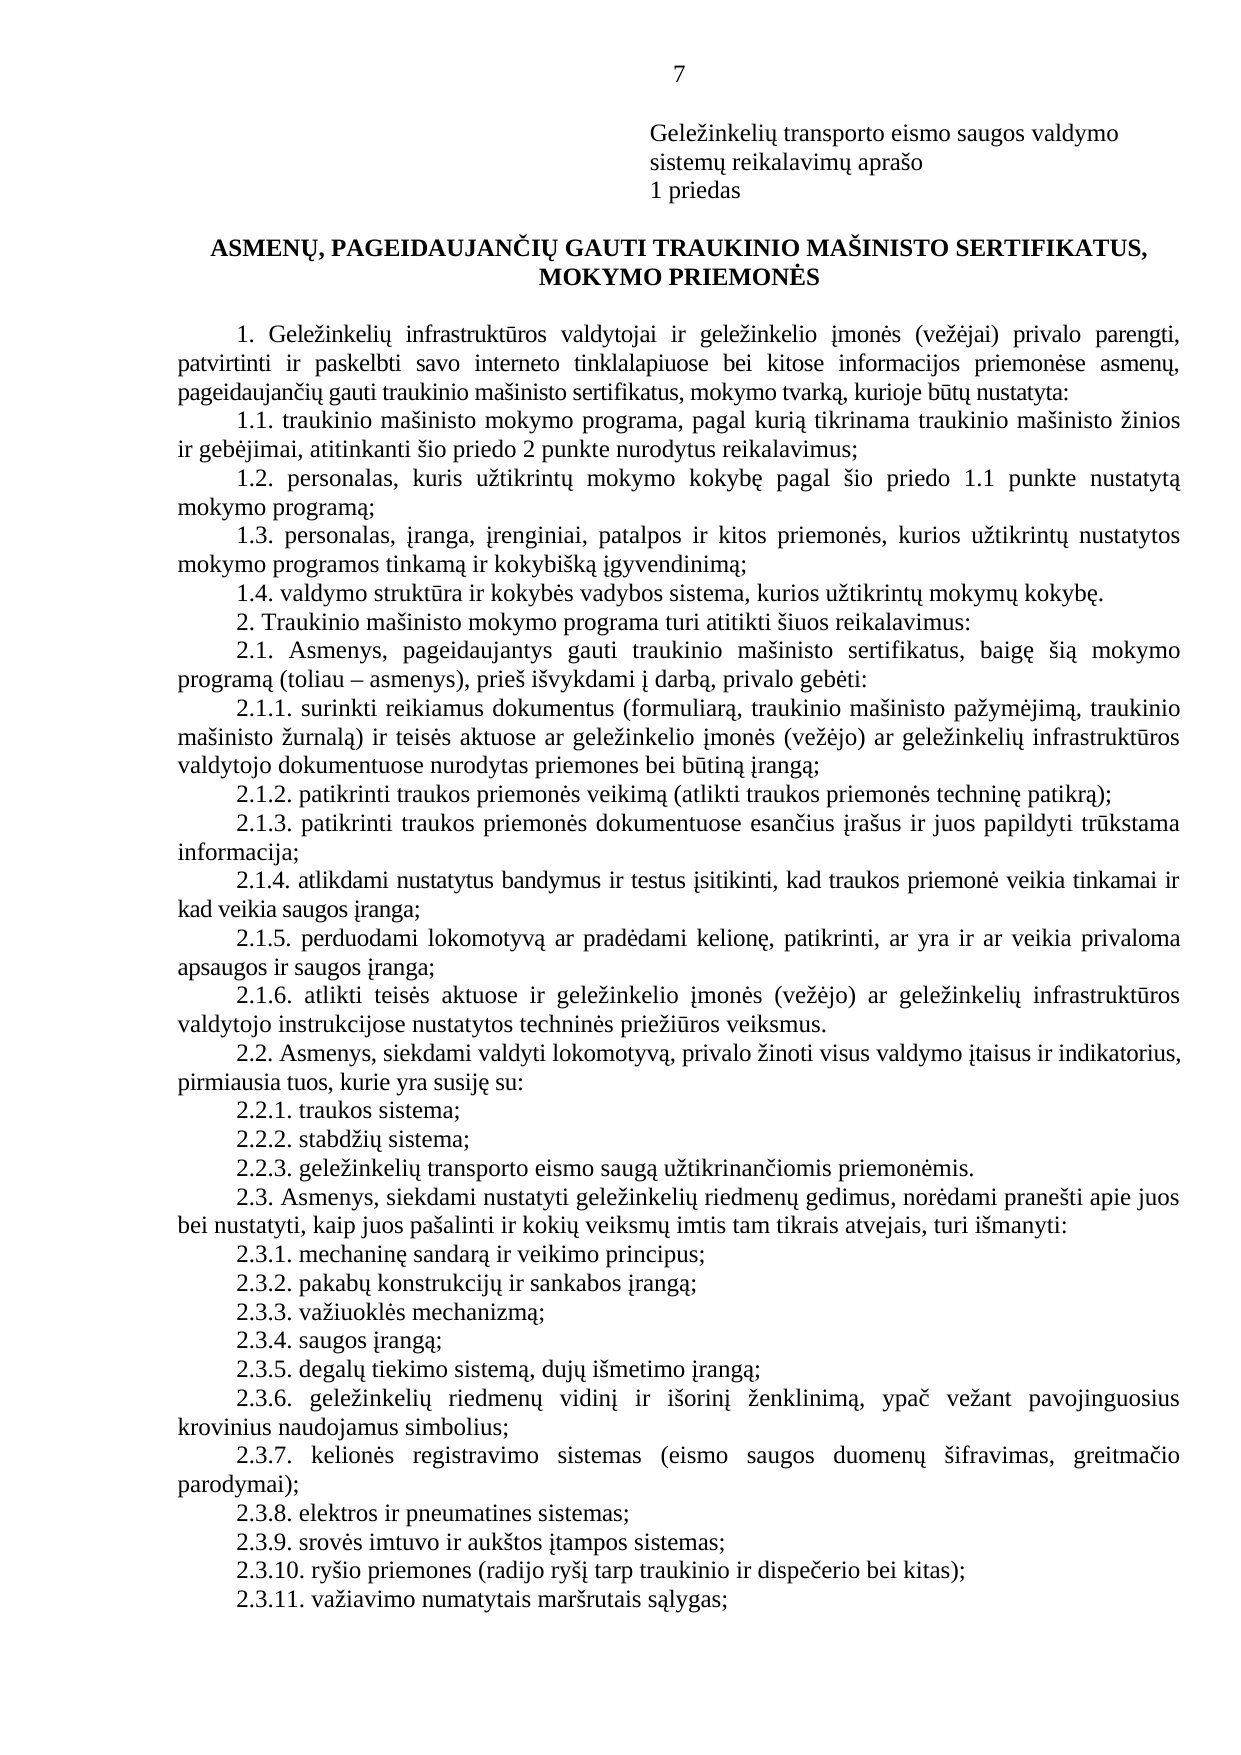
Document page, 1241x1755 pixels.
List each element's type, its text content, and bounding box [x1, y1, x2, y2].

text 2.2.1. traukos sistema; [177, 1096, 1181, 1124]
text 2.3.6. geležinkelių riedmenų vidinį ir išorinį ženklinimą, ypač vežant pavojinguosius krovinius naudojamus simbolius; [177, 1383, 1181, 1441]
text 2.3.8. elektros ir pneumatines sistemas; [177, 1498, 1181, 1527]
text 2.1.5. perduodami lokomotyvą ar pradėdami kelionę, patikrinti, ar yra ir ar veikia privaloma apsaugos ir saugos įranga; [177, 923, 1181, 981]
text sistemų reikalavimų aprašo [649, 147, 1181, 176]
text 2.1. Asmenys, pageidaujantys gauti traukinio mašinisto sertifikatus, baigę šią mokymo programą (toliau – asmenys), prieš išvykdami į darbą, privalo gebėti: [177, 636, 1181, 693]
text 1.3. personalas, įranga, įrenginiai, patalpos ir kitos priemonės, kurios užtikrintų nustatytos mokymo programos tinkamą ir kokybišką įgyvendinimą; [177, 521, 1181, 578]
text 2.3. Asmenys, siekdami nustatyti geležinkelių riedmenų gedimus, norėdami pranešti apie juos bei nustatyti, kaip juos pašalinti ir kokių veiksmų imtis tam tikrais atvejais, turi išmanyti: [177, 1182, 1181, 1239]
text 2.3.4. saugos įrangą; [177, 1326, 1181, 1354]
text 2.2.2. stabdžių sistema; [177, 1124, 1181, 1153]
text 2.3.9. srovės imtuvo ir aukštos įtampos sistemas; [177, 1527, 1181, 1556]
text 2.1.1. surinkti reikiamus dokumentus (formuliarą, traukinio mašinisto pažymėjimą, traukinio mašinisto žurnalą) ir teisės aktuose ar geležinkelio įmonės (vežėjo) ar geležinkelių infrastruktūros valdytojo dokumentuose nurodytas priemones bei būtiną įrangą; [177, 693, 1181, 779]
text 1 priedas [649, 176, 1181, 204]
text ASMENŲ, PAGEIDAUJANČIŲ GAUTI TRAUKINIO MAŠINISTO SERTIFIKATUS, MOKYMO PRIEMONĖS [177, 233, 1181, 291]
text 2.2.3. geležinkelių transporto eismo saugą užtikrinančiomis priemonėmis. [177, 1153, 1181, 1182]
text 2.3.7. kelionės registravimo sistemas (eismo saugos duomenų šifravimas, greitmačio parodymai); [177, 1441, 1181, 1498]
text 1.4. valdymo struktūra ir kokybės vadybos sistema, kurios užtikrintų mokymų kokybę. [177, 578, 1181, 607]
text 2.3.2. pakabų konstrukcijų ir sankabos įrangą; [177, 1268, 1181, 1297]
text 2.3.1. mechaninę sandarą ir veikimo principus; [177, 1239, 1181, 1268]
text 2.3.10. ryšio priemones (radijo ryšį tarp traukinio ir dispečerio bei kitas); [177, 1556, 1181, 1584]
text 2.1.3. patikrinti traukos priemonės dokumentuose esančius įrašus ir juos papildyti trūkstama informacija; [177, 808, 1181, 866]
text 2.1.2. patikrinti traukos priemonės veikimą (atlikti traukos priemonės techninę patikrą); [177, 779, 1181, 808]
text 2.3.3. važiuoklės mechanizmą; [177, 1297, 1181, 1326]
text Geležinkelių transporto eismo saugos valdymo [649, 118, 1181, 147]
text 2. Traukinio mašinisto mokymo programa turi atitikti šiuos reikalavimus: [177, 607, 1181, 636]
text 1.2. personalas, kuris užtikrintų mokymo kokybę pagal šio priedo 1.1 punkte nustatytą mokymo programą; [177, 463, 1181, 521]
text 2.3.5. degalų tiekimo sistemą, dujų išmetimo įrangą; [177, 1354, 1181, 1383]
text 2.2. Asmenys, siekdami valdyti lokomotyvą, privalo žinoti visus valdymo įtaisus ir indikatorius, pirmiausia tuos, kurie yra susiję su: [177, 1038, 1181, 1096]
text 2.1.4. atlikdami nustatytus bandymus ir testus įsitikinti, kad traukos priemonė veikia tinkamai ir kad veikia saugos įranga; [177, 866, 1181, 923]
text 1.1. traukinio mašinisto mokymo programa, pagal kurią tikrinama traukinio mašinisto žinios ir gebėjimai, atitinkanti šio priedo 2 punkte nurodytus reikalavimus; [177, 406, 1181, 463]
text 2.1.6. atlikti teisės aktuose ir geležinkelio įmonės (vežėjo) ar geležinkelių infrastruktūros valdytojo instrukcijose nustatytos techninės priežiūros veiksmus. [177, 981, 1181, 1038]
text 1. Geležinkelių infrastruktūros valdytojai ir geležinkelio įmonės (vežėjai) privalo parengti, patvirtinti ir paskelbti savo interneto tinklalapiuose bei kitose informacijos priemonėse asmenų, pageidaujančių gauti traukinio mašinisto sertifikatus, mokymo tvarką, kurioje būtų nustatyta: [177, 319, 1181, 406]
text 2.3.11. važiavimo numatytais maršrutais sąlygas; [177, 1584, 1181, 1613]
